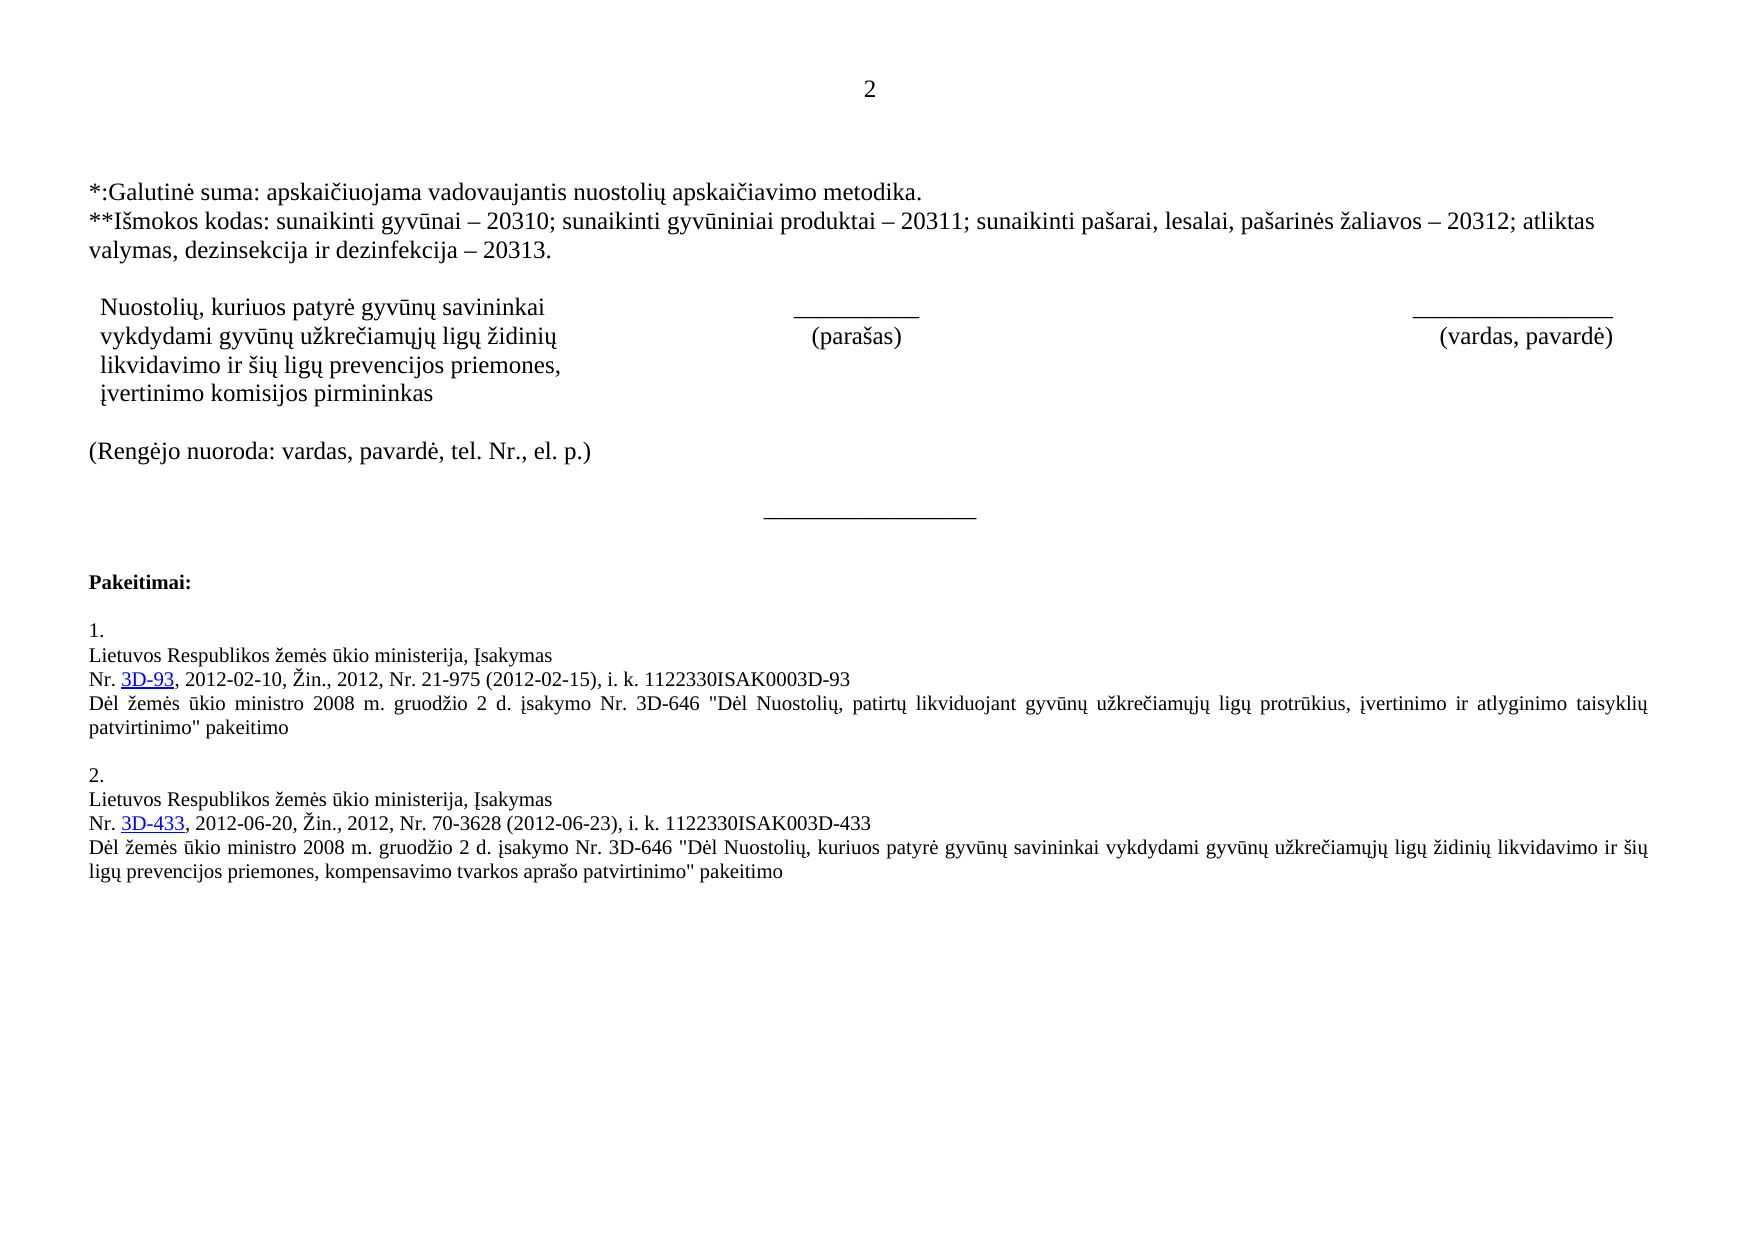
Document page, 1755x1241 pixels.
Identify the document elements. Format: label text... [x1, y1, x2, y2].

text 2. [89, 763, 1651, 787]
table_header Nuostolių, kuriuos patyrė gyvūnų savininkai vykdydami gyvūnų užkrečiamųjų ligų židinių likvidavimo ir šių ligų prevencijos priemones, įvertinimo komisijos pirmininkas [89, 292, 601, 407]
text 1. [89, 618, 1651, 642]
text Nr. 3D-93, 2012-02-10, Žin., 2012, Nr. 21-975 (2012-02-15), i. k. 1122330ISAK0003D-93 [89, 667, 1651, 691]
table_header ________________ (vardas, pavardė) [1112, 292, 1624, 407]
text Dėl žemės ūkio ministro 2008 m. gruodžio 2 d. įsakymo Nr. 3D-646 "Dėl Nuostolių, kuriuos patyrė gyvūnų savininkai vykdydami gyvūnų užkrečiamųjų ligų židinių likvidavimo ir šių ligų prevencijos priemones, kompensavimo tvarkos aprašo patvirtinimo" pakeitimo [89, 835, 1651, 883]
text Lietuvos Respublikos žemės ūkio ministerija, Įsakymas [89, 787, 1651, 811]
text (Rengėjo nuoroda: vardas, pavardė, tel. Nr., el. p.) [89, 436, 1651, 465]
table_header __________ (parašas) [601, 292, 1112, 407]
text *:Galutinė suma: apskaičiuojama vadovaujantis nuostolių apskaičiavimo metodika. [89, 177, 1651, 206]
text valymas, dezinsekcija ir dezinfekcija – 20313. [89, 235, 1651, 263]
text _________________ [89, 493, 1651, 522]
text Dėl žemės ūkio ministro 2008 m. gruodžio 2 d. įsakymo Nr. 3D-646 "Dėl Nuostolių, patirtų likviduojant gyvūnų užkrečiamųjų ligų protrūkius, įvertinimo ir atlyginimo taisyklių patvirtinimo" pakeitimo [89, 691, 1651, 739]
text Nr. 3D-433, 2012-06-20, Žin., 2012, Nr. 70-3628 (2012-06-23), i. k. 1122330ISAK003D-433 [89, 811, 1651, 835]
text Pakeitimai: [89, 570, 1651, 594]
text Lietuvos Respublikos žemės ūkio ministerija, Įsakymas [89, 642, 1651, 667]
text **Išmokos kodas: sunaikinti gyvūnai – 20310; sunaikinti gyvūniniai produktai – 20311; sunaikinti pašarai, lesalai, pašarinės žaliavos – 20312; atliktas [89, 206, 1651, 235]
